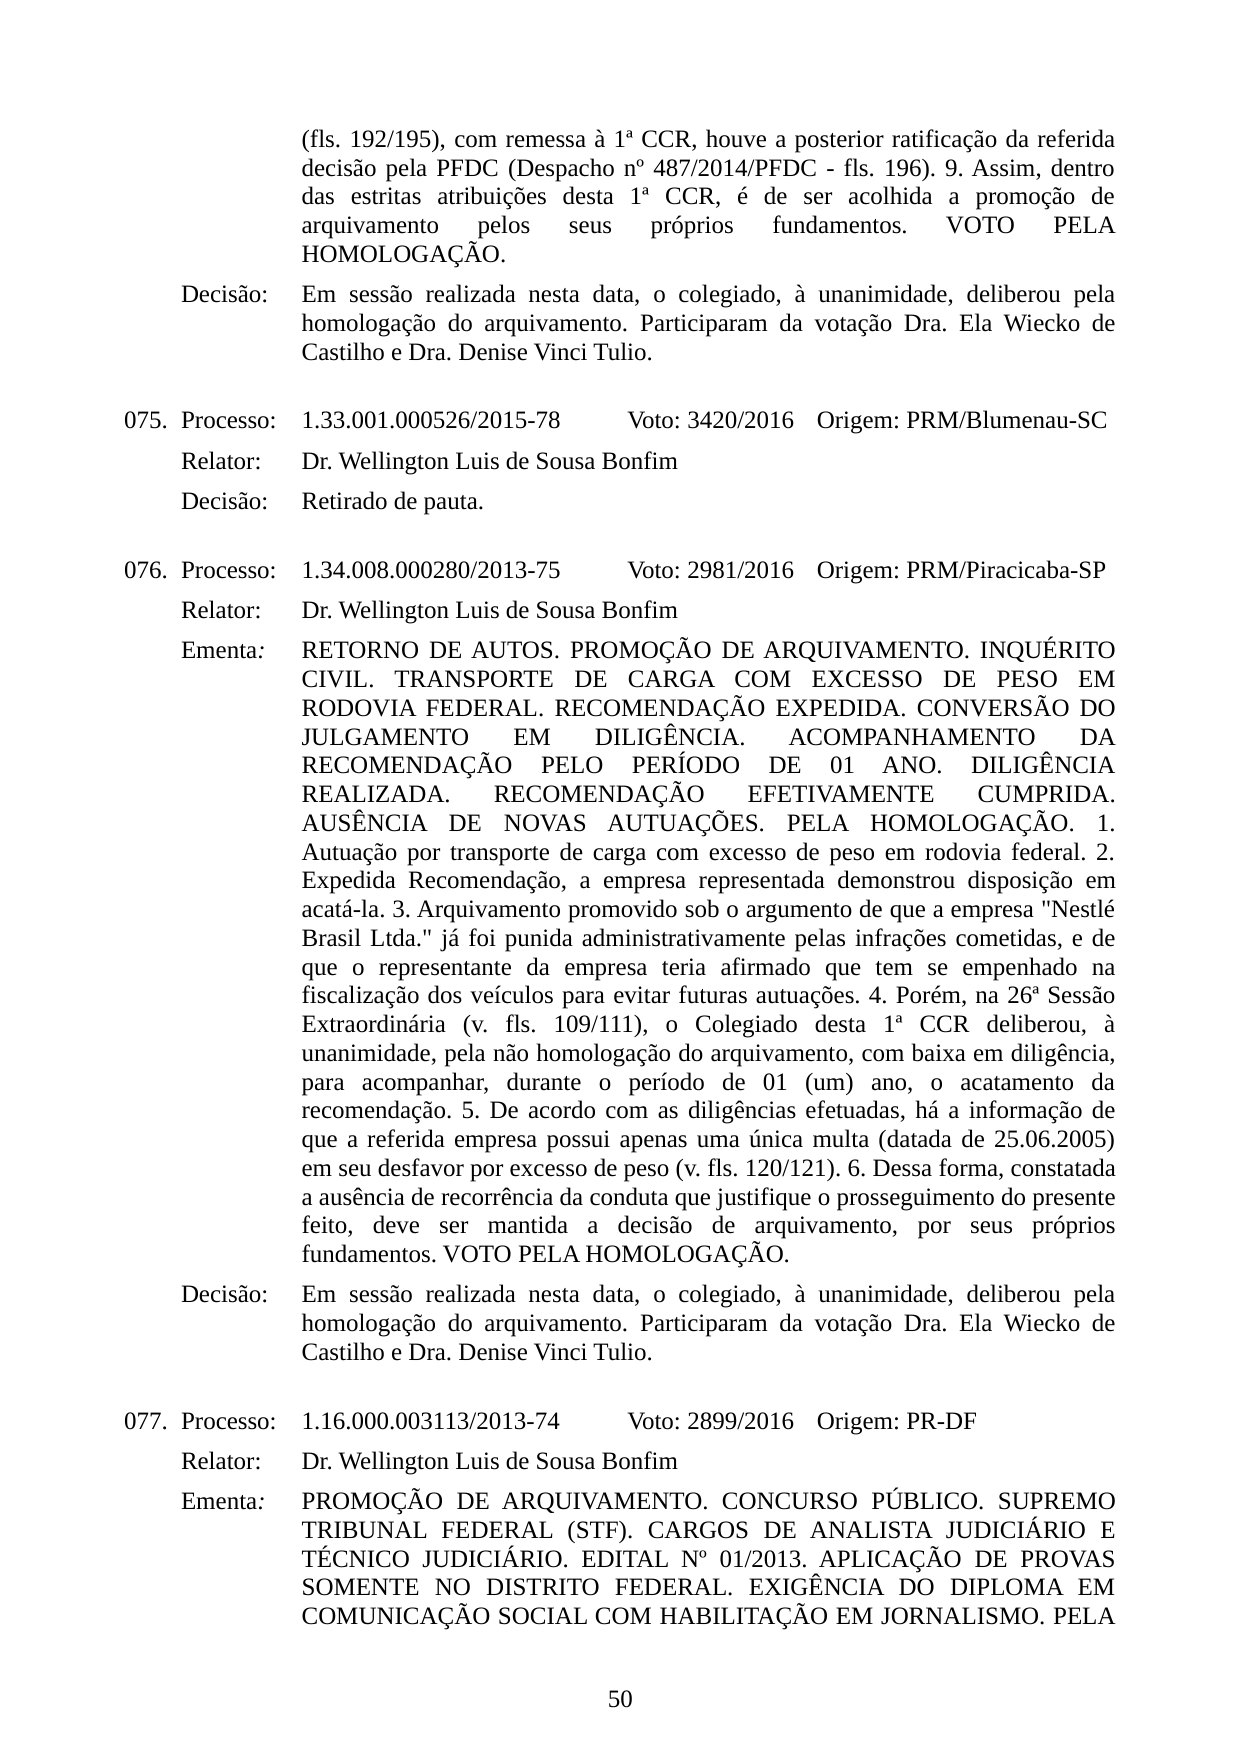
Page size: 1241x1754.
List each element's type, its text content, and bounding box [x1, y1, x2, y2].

table_cell (fls. 192/195), com remessa à 1ª CCR, houve a posterior ratificação da referida decisão pela PFDC (Despacho nº 487/2014/PFDC - fls. 196). 9. Assim, dentro das estritas atribuições desta 1ª CCR, é de ser acolhida a promoção de arquivamento pelos seus próprios fundamentos. VOTO PELA HOMOLOGAÇÃO. [296, 118, 1122, 273]
table_cell Ementa: [175, 1480, 296, 1636]
table_cell [118, 1440, 175, 1480]
table_header Voto: 2981/2016 [621, 549, 811, 589]
table_header Processo: [175, 1400, 296, 1440]
table_header Processo: [175, 400, 296, 440]
table_header Voto: 2899/2016 [621, 1400, 811, 1440]
table_cell Ementa: [175, 630, 296, 1273]
table_cell Relator: [175, 440, 296, 480]
table_cell [118, 480, 175, 520]
table_cell [118, 118, 175, 273]
table_header Origem: PR-DF [811, 1400, 1122, 1440]
table_cell [118, 1274, 175, 1371]
table_cell Relator: [175, 589, 296, 629]
table_cell [118, 440, 175, 480]
table_header Voto: 3420/2016 [621, 400, 811, 440]
table_cell PROMOÇÃO DE ARQUIVAMENTO. CONCURSO PÚBLICO. SUPREMO TRIBUNAL FEDERAL (STF). CARGOS DE ANALISTA JUDICIÁRIO E TÉCNICO JUDICIÁRIO. EDITAL Nº 01/2013. APLICAÇÃO DE PROVAS SOMENTE NO DISTRITO FEDERAL. EXIGÊNCIA DO DIPLOMA EM COMUNICAÇÃO SOCIAL COM HABILITAÇÃO EM JORNALISMO. PELA [296, 1480, 1122, 1636]
table_header Processo: [175, 549, 296, 589]
table_cell Dr. Wellington Luis de Sousa Bonfim [296, 589, 1122, 629]
table_cell [118, 589, 175, 629]
table_cell Dr. Wellington Luis de Sousa Bonfim [296, 1440, 1122, 1480]
table_cell Decisão: [175, 480, 296, 520]
table_cell [118, 630, 175, 1273]
table_cell Decisão: [175, 273, 296, 371]
table_cell Em sessão realizada nesta data, o colegiado, à unanimidade, deliberou pela homologação do arquivamento. Participaram da votação Dra. Ela Wiecko de Castilho e Dra. Denise Vinci Tulio. [296, 1274, 1122, 1371]
table_cell Em sessão realizada nesta data, o colegiado, à unanimidade, deliberou pela homologação do arquivamento. Participaram da votação Dra. Ela Wiecko de Castilho e Dra. Denise Vinci Tulio. [296, 273, 1122, 371]
table_header 1.34.008.000280/2013-75 [296, 549, 621, 589]
table_cell RETORNO DE AUTOS. PROMOÇÃO DE ARQUIVAMENTO. INQUÉRITO CIVIL. TRANSPORTE DE CARGA COM EXCESSO DE PESO EM RODOVIA FEDERAL. RECOMENDAÇÃO EXPEDIDA. CONVERSÃO DO JULGAMENTO EM DILIGÊNCIA. ACOMPANHAMENTO DA RECOMENDAÇÃO PELO PERÍODO DE 01 ANO. DILIGÊNCIA REALIZADA. RECOMENDAÇÃO EFETIVAMENTE CUMPRIDA. AUSÊNCIA DE NOVAS AUTUAÇÕES. PELA HOMOLOGAÇÃO. 1. Autuação por transporte de carga com excesso de peso em rodovia federal. 2. Expedida Recomendação, a empresa representada demonstrou disposição em acatá-la. 3. Arquivamento promovido sob o argumento de que a empresa "Nestlé Brasil Ltda." já foi punida administrativamente pelas infrações cometidas, e de que o representante da empresa teria afirmado que tem se empenhado na fiscalização dos veículos para evitar futuras autuações. 4. Porém, na 26ª Sessão Extraordinária (v. fls. 109/111), o Colegiado desta 1ª CCR deliberou, à unanimidade, pela não homologação do arquivamento, com baixa em diligência, para acompanhar, durante o período de 01 (um) ano, o acatamento da recomendação. 5. De acordo com as diligências efetuadas, há a informação de que a referida empresa possui apenas uma única multa (datada de 25.06.2005) em seu desfavor por excesso de peso (v. fls. 120/121). 6. Dessa forma, constatada a ausência de recorrência da conduta que justifique o prosseguimento do presente feito, deve ser mantida a decisão de arquivamento, por seus próprios fundamentos. VOTO PELA HOMOLOGAÇÃO. [296, 630, 1122, 1273]
table_cell Decisão: [175, 1274, 296, 1371]
table_header 1.33.001.000526/2015-78 [296, 400, 621, 440]
table_header 075. [118, 400, 175, 440]
table_cell Dr. Wellington Luis de Sousa Bonfim [296, 440, 1122, 480]
table_header Origem: PRM/Blumenau-SC [811, 400, 1122, 440]
table_cell Retirado de pauta. [296, 480, 1122, 520]
table_header 076. [118, 549, 175, 589]
table_cell [175, 118, 296, 273]
table_header 077. [118, 1400, 175, 1440]
table_header Origem: PRM/Piracicaba-SP [811, 549, 1122, 589]
table_cell [118, 1480, 175, 1636]
table_cell [118, 273, 175, 371]
table_header 1.16.000.003113/2013-74 [296, 1400, 621, 1440]
table_cell Relator: [175, 1440, 296, 1480]
